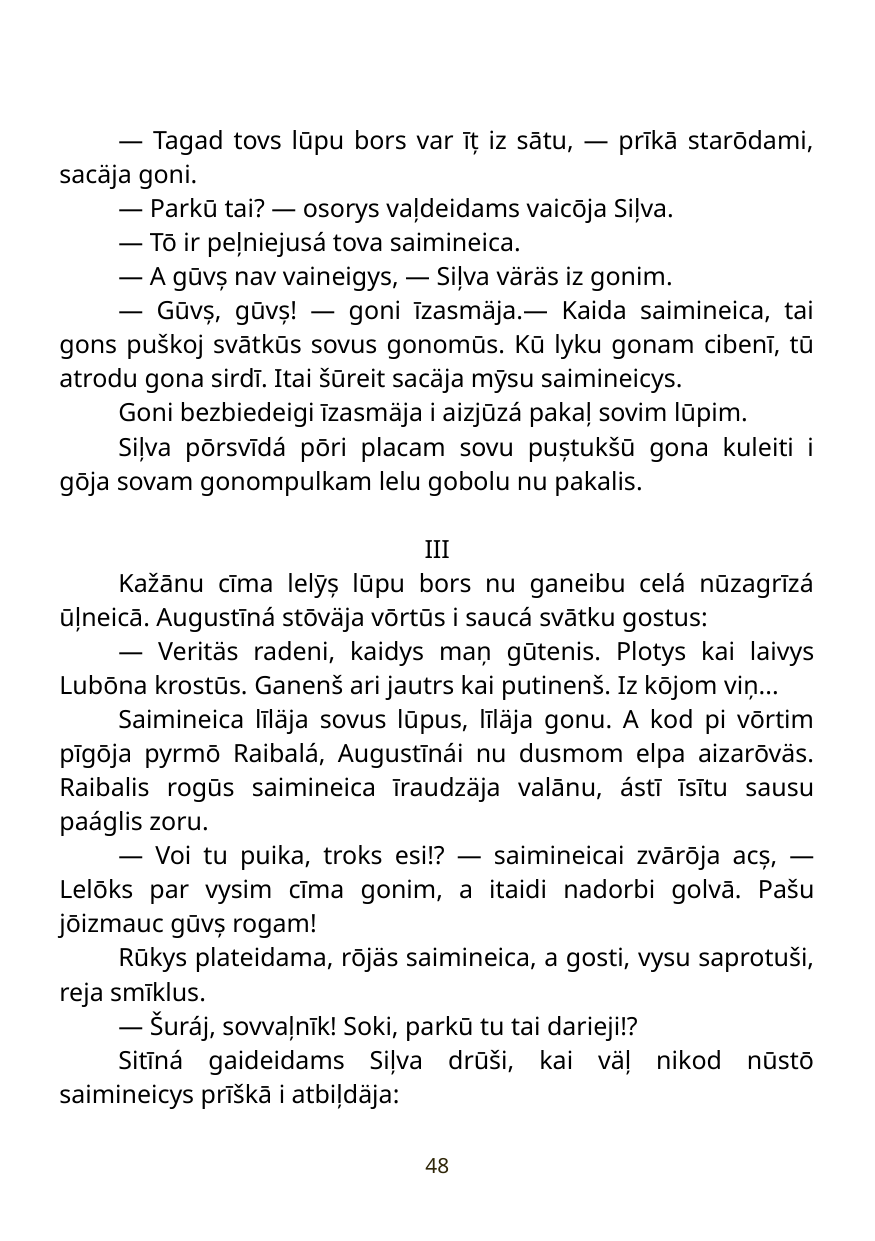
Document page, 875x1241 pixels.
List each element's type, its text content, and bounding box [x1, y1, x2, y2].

text Saimineica līläja sovus lūpus, līläja gonu. A kod pi vōrtim pīgōja pyrmō Raibalá, Augustīnái nu dusmom elpa aizarōväs. Raibalis rogūs saimineica īraudzäja valānu, ástī īsītu sausu paáglis zoru. [59, 702, 815, 838]
text Kažānu cīma lelȳș lūpu bors nu ganeibu celá nūzagrīzá ūļneicā. Augustīná stōväja vōrtūs i saucá svātku gostus: [59, 565, 815, 633]
text — A gūvș nav vaineigys, — Siļva väräs iz gonim. [59, 259, 815, 293]
text — Veritäs radeni, kaidys maņ gūtenis. Plotys kai laivys Lubōna krostūs. Ganenš ari jautrs kai putinenš. Iz kōjom viņ... [59, 633, 815, 702]
text Goni bezbiedeigi īzasmäja i aizjūzá pakaļ sovim lūpim. [59, 395, 815, 429]
text — Voi tu puika, troks esi!? — saimineicai zvārōja acș, — Lelōks par vysim cīma gonim, a itaidi nadorbi golvā. Pašu jōizmauc gūvș rogam! [59, 838, 815, 940]
text — Gūvș, gūvș! — goni īzasmäja.— Kaida saimineica, tai gons puškoj svātkūs sovus gonomūs. Kū lyku gonam cibenī, tū atrodu gona sirdī. Itai šūreit sacäja mȳsu saimineicys. [59, 293, 815, 395]
text Siļva pōrsvīdá pōri placam sovu puștukšū gona kuleiti i gōja sovam gonompulkam lelu gobolu nu pakalis. [59, 429, 815, 497]
text — Šuráj, sovvaļnīk! Soki, parkū tu tai darieji!? [59, 1008, 815, 1042]
text — Tagad tovs lūpu bors var īț iz sātu, — prīkā starōdami, sacäja goni. [59, 123, 815, 191]
text Sitīná gaideidams Siļva drūši, kai väļ nikod nūstō saimineicys prīškā i atbiļdäja: [59, 1042, 815, 1110]
text III [59, 531, 815, 565]
text — Tō ir peļniejusá tova saimineica. [59, 225, 815, 259]
text Rūkys plateidama, rōjäs saimineica, a gosti, vysu saprotuši, reja smīklus. [59, 940, 815, 1008]
text — Parkū tai? — osorys vaļdeidams vaicōja Siļva. [59, 191, 815, 225]
